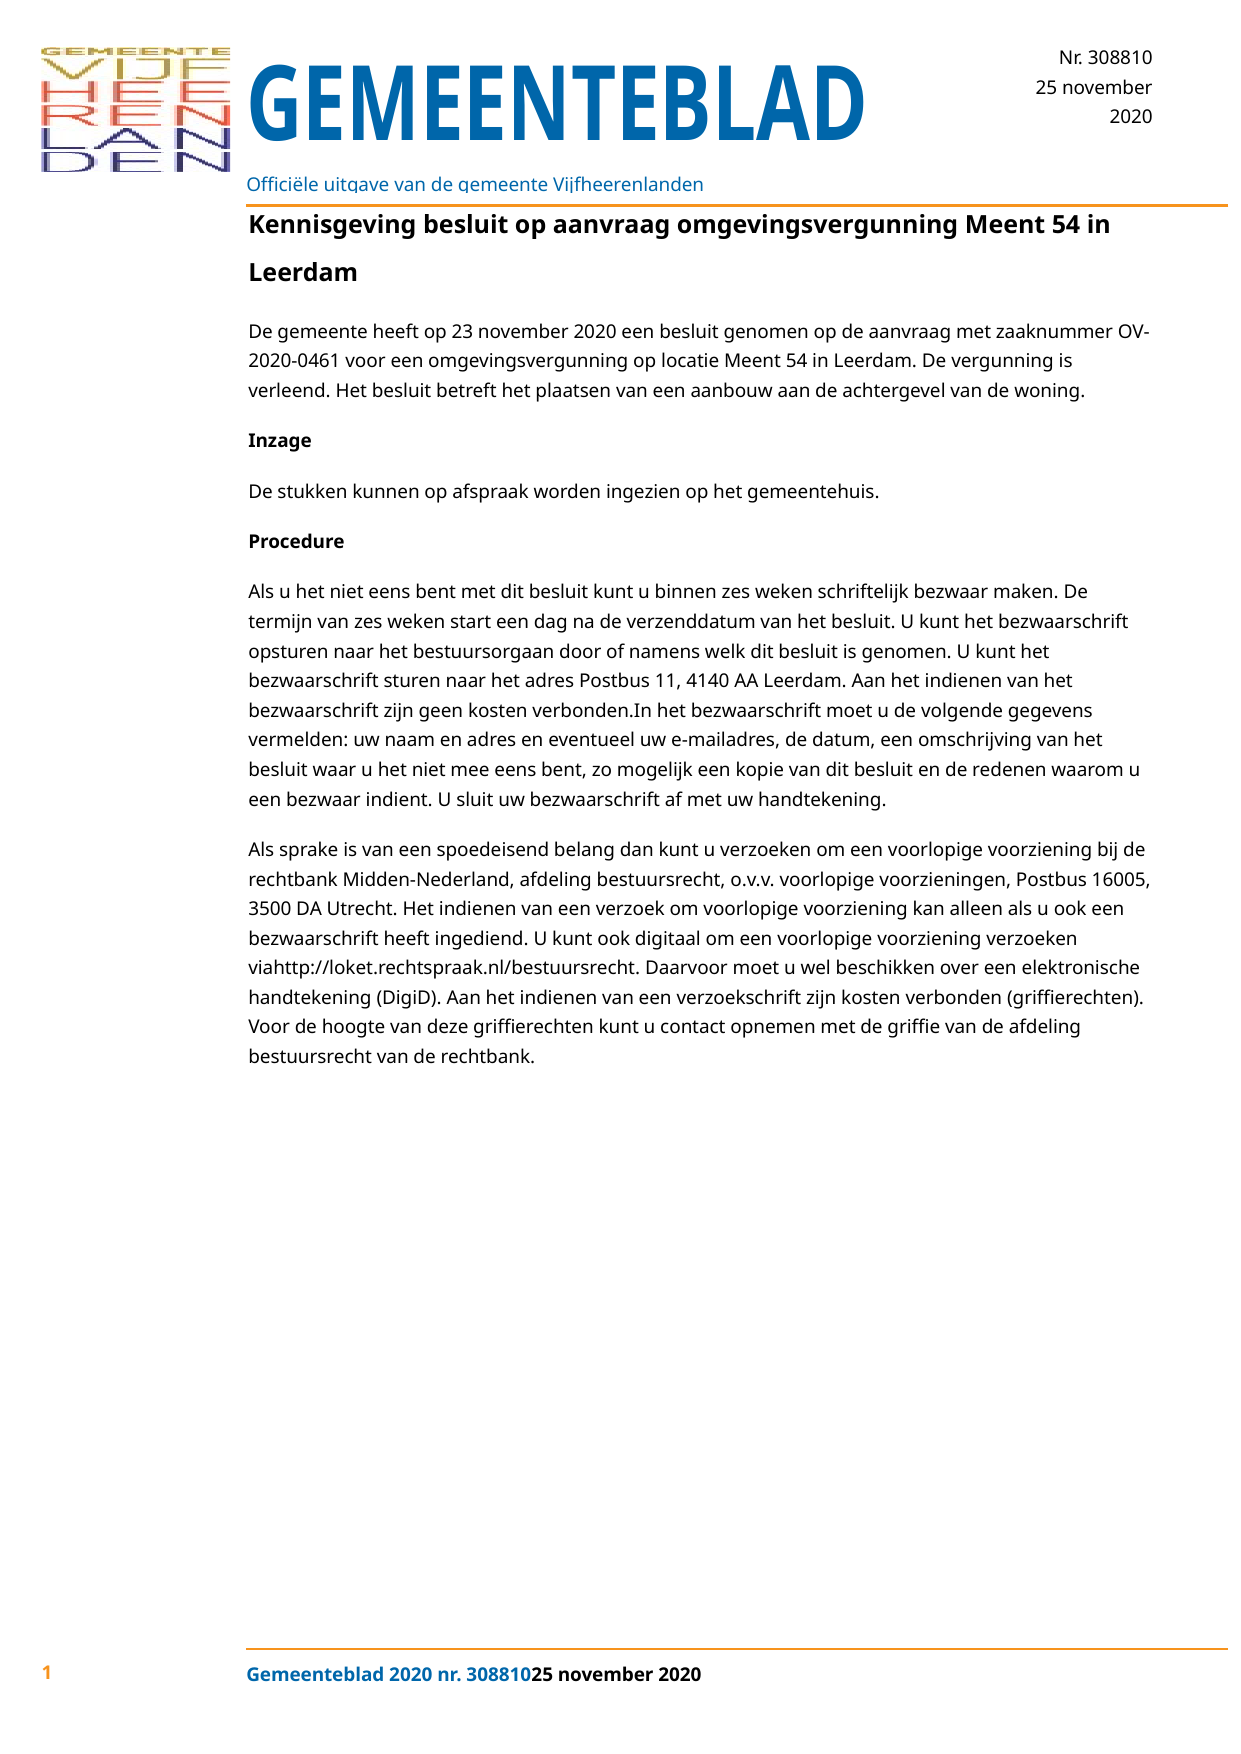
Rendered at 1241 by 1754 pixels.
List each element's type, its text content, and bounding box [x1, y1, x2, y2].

text De gemeente heeft op 23 november 2020 een besluit genomen op de aanvraag met zaaknummer OV-2020-0461 voor een omgevingsvergunning op locatie Meent 54 in Leerdam. De vergunning is verleend. Het besluit betreft het plaatsen van een aanbouw aan de achtergevel van de woning. [248, 318, 1152, 403]
text De stukken kunnen op afspraak worden ingezien op het gemeentehuis. [248, 478, 1152, 504]
text Procedure [248, 528, 1152, 554]
text Als u het niet eens bent met dit besluit kunt u binnen zes weken schriftelijk bezwaar maken. De termijn van zes weken start een dag na de verzenddatum van het besluit. U kunt het bezwaarschrift opsturen naar het bestuursorgaan door of namens welk dit besluit is genomen. U kunt het bezwaarschrift sturen naar het adres Postbus 11, 4140 AA Leerdam. Aan het indienen van het bezwaarschrift zijn geen kosten verbonden.In het bezwaarschrift moet u de volgende gegevens vermelden: uw naam en adres en eventueel uw e-mailadres, de datum, een omschrijving van het besluit waar u het niet mee eens bent, zo mogelijk een kopie van dit besluit en de redenen waarom u een bezwaar indient. U sluit uw bezwaarschrift af met uw handtekening. [248, 579, 1152, 812]
text Inzage [248, 427, 1152, 453]
picture [41, 47, 231, 172]
text Kennisgeving besluit op aanvraag omgevingsvergunning Meent 54 in Leerdam [248, 207, 1152, 288]
text Als sprake is van een spoedeisend belang dan kunt u verzoeken om een voorlopige voorziening bij de rechtbank Midden-Nederland, afdeling bestuursrecht, o.v.v. voorlopige voorzieningen, Postbus 16005, 3500 DA Utrecht. Het indienen van een verzoek om voorlopige voorziening kan alleen als u ook een bezwaarschrift heeft ingediend. U kunt ook digitaal om een voorlopige voorziening verzoeken viahttp://loket.rechtspraak.nl/bestuursrecht. Daarvoor moet u wel beschikken over een elektronische handtekening (DigiD). Aan het indienen van een verzoekschrift zijn kosten verbonden (griffierechten). Voor de hoogte van deze griffierechten kunt u contact opnemen met de griffie van de afdeling bestuursrecht van de rechtbank. [248, 836, 1152, 1069]
